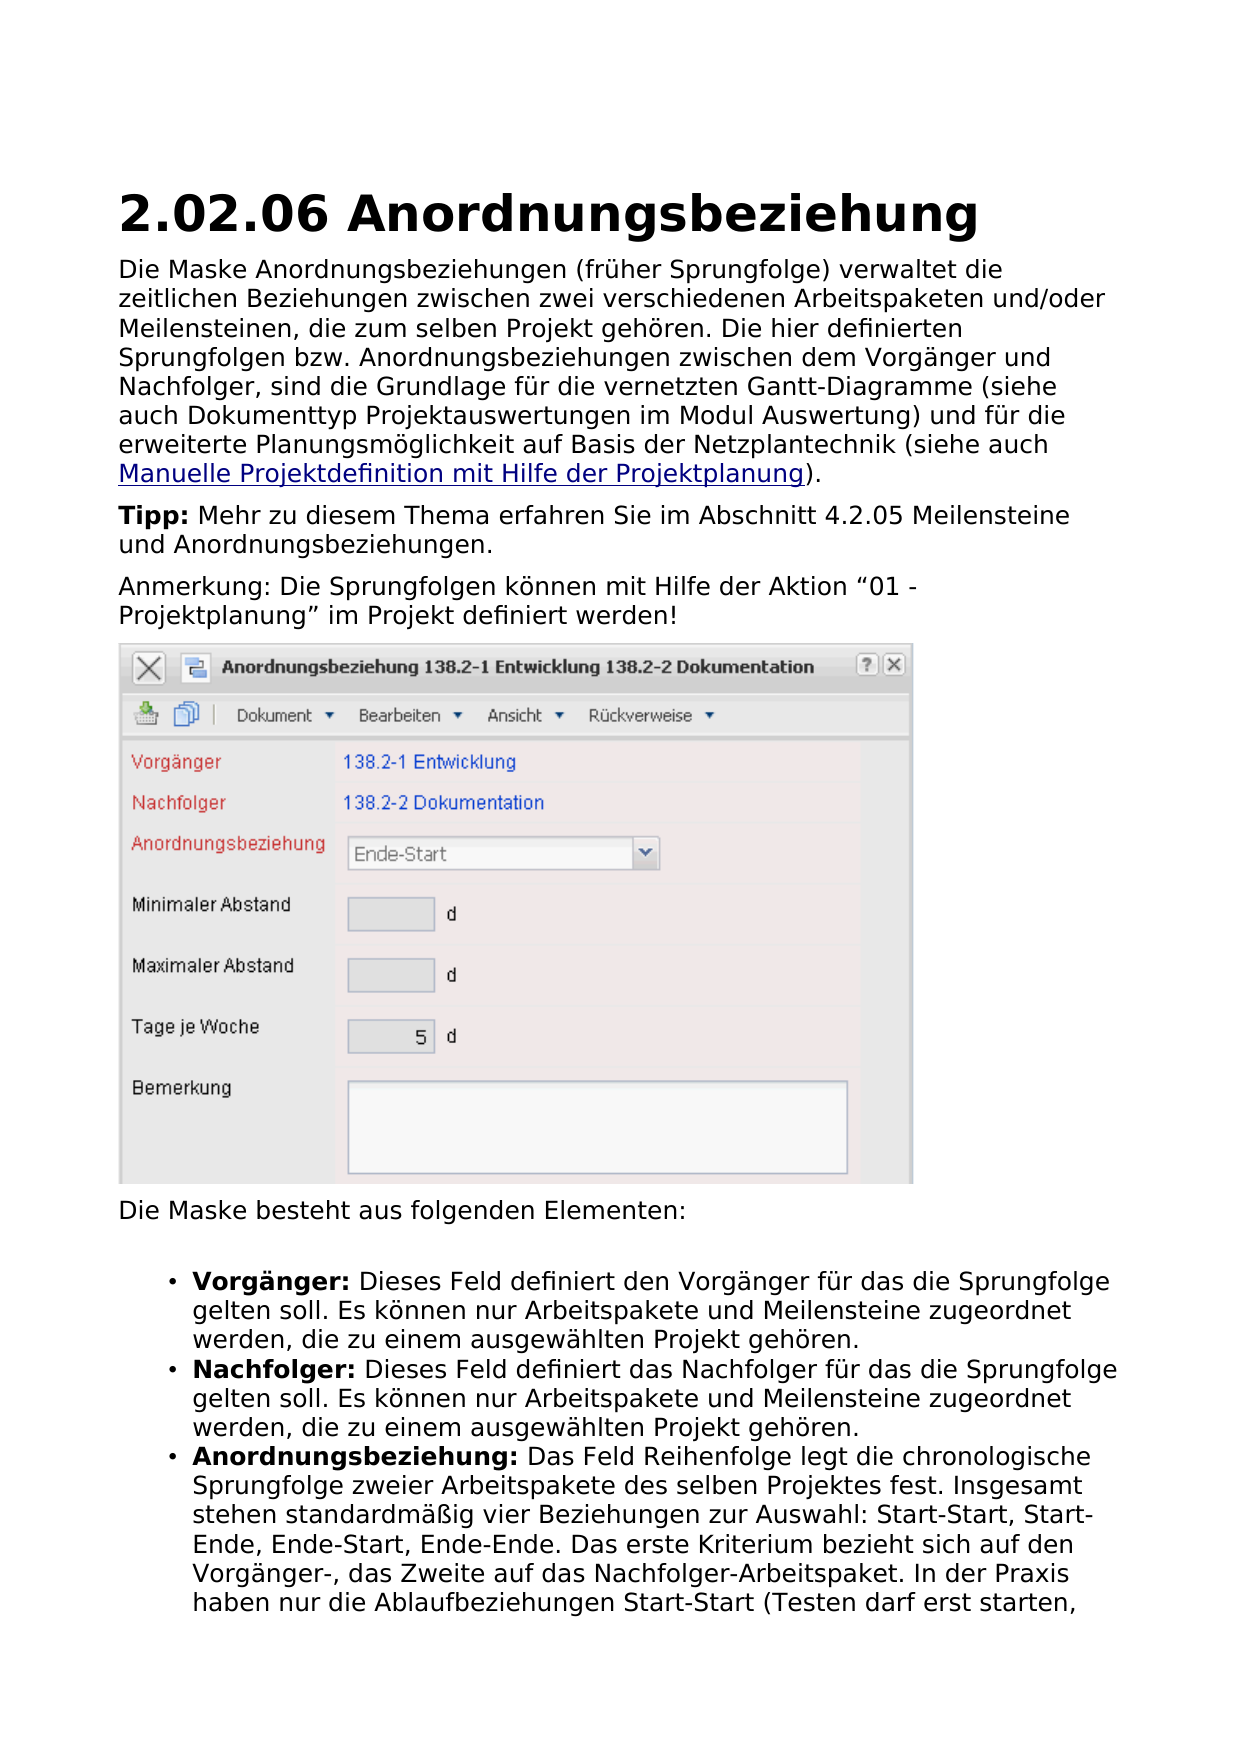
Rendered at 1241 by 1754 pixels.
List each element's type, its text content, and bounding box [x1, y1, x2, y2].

list Vorgänger: Dieses Feld definiert den Vorgänger für das die Sprungfolge gelten soll. Es können nur Arbeitspakete und Meilensteine zugeordnet werden, die zu einem ausgewählten Projekt gehören. [177, 1267, 1122, 1355]
text Die Maske besteht aus folgenden Elementen: [118, 1196, 1122, 1225]
text Tipp: Mehr zu diesem Thema erfahren Sie im Abschnitt 4.2.05 Meilensteine und Anordnungsbeziehungen. [118, 501, 1122, 560]
subtitle 2.02.06 Anordnungsbeziehung [118, 185, 1122, 243]
picture [118, 643, 914, 1184]
list Anordnungsbeziehung: Das Feld Reihenfolge legt die chronologische Sprungfolge zweier Arbeitspakete des selben Projektes fest. Insgesamt stehen standardmäßig vier Beziehungen zur Auswahl: Start-Start, Start-Ende, Ende-Start, Ende-Ende. Das erste Kriterium bezieht sich auf den Vorgänger-, das Zweite auf das Nachfolger-Arbeitspaket. In der Praxis haben nur die Ablaufbeziehungen Start-Start (Testen darf erst starten, [177, 1442, 1122, 1617]
text Die Maske Anordnungsbeziehungen (früher Sprungfolge) verwaltet die zeitlichen Beziehungen zwischen zwei verschiedenen Arbeitspaketen und/oder Meilensteinen, die zum selben Projekt gehören. Die hier definierten Sprungfolgen bzw. Anordnungsbeziehungen zwischen dem Vorgänger und Nachfolger, sind die Grundlage für die vernetzten Gantt-Diagramme (siehe auch Dokumenttyp Projektauswertungen im Modul Auswertung) und für die erweiterte Planungsmöglichkeit auf Basis der Netzplantechnik (siehe auch Manuelle Projektdefinition mit Hilfe der Projektplanung). [118, 256, 1122, 489]
text Anmerkung: Die Sprungfolgen können mit Hilfe der Aktion “01 - Projektplanung” im Projekt definiert werden! [118, 572, 1122, 631]
list Nachfolger: Dieses Feld definiert das Nachfolger für das die Sprungfolge gelten soll. Es können nur Arbeitspakete und Meilensteine zugeordnet werden, die zu einem ausgewählten Projekt gehören. [177, 1355, 1122, 1442]
